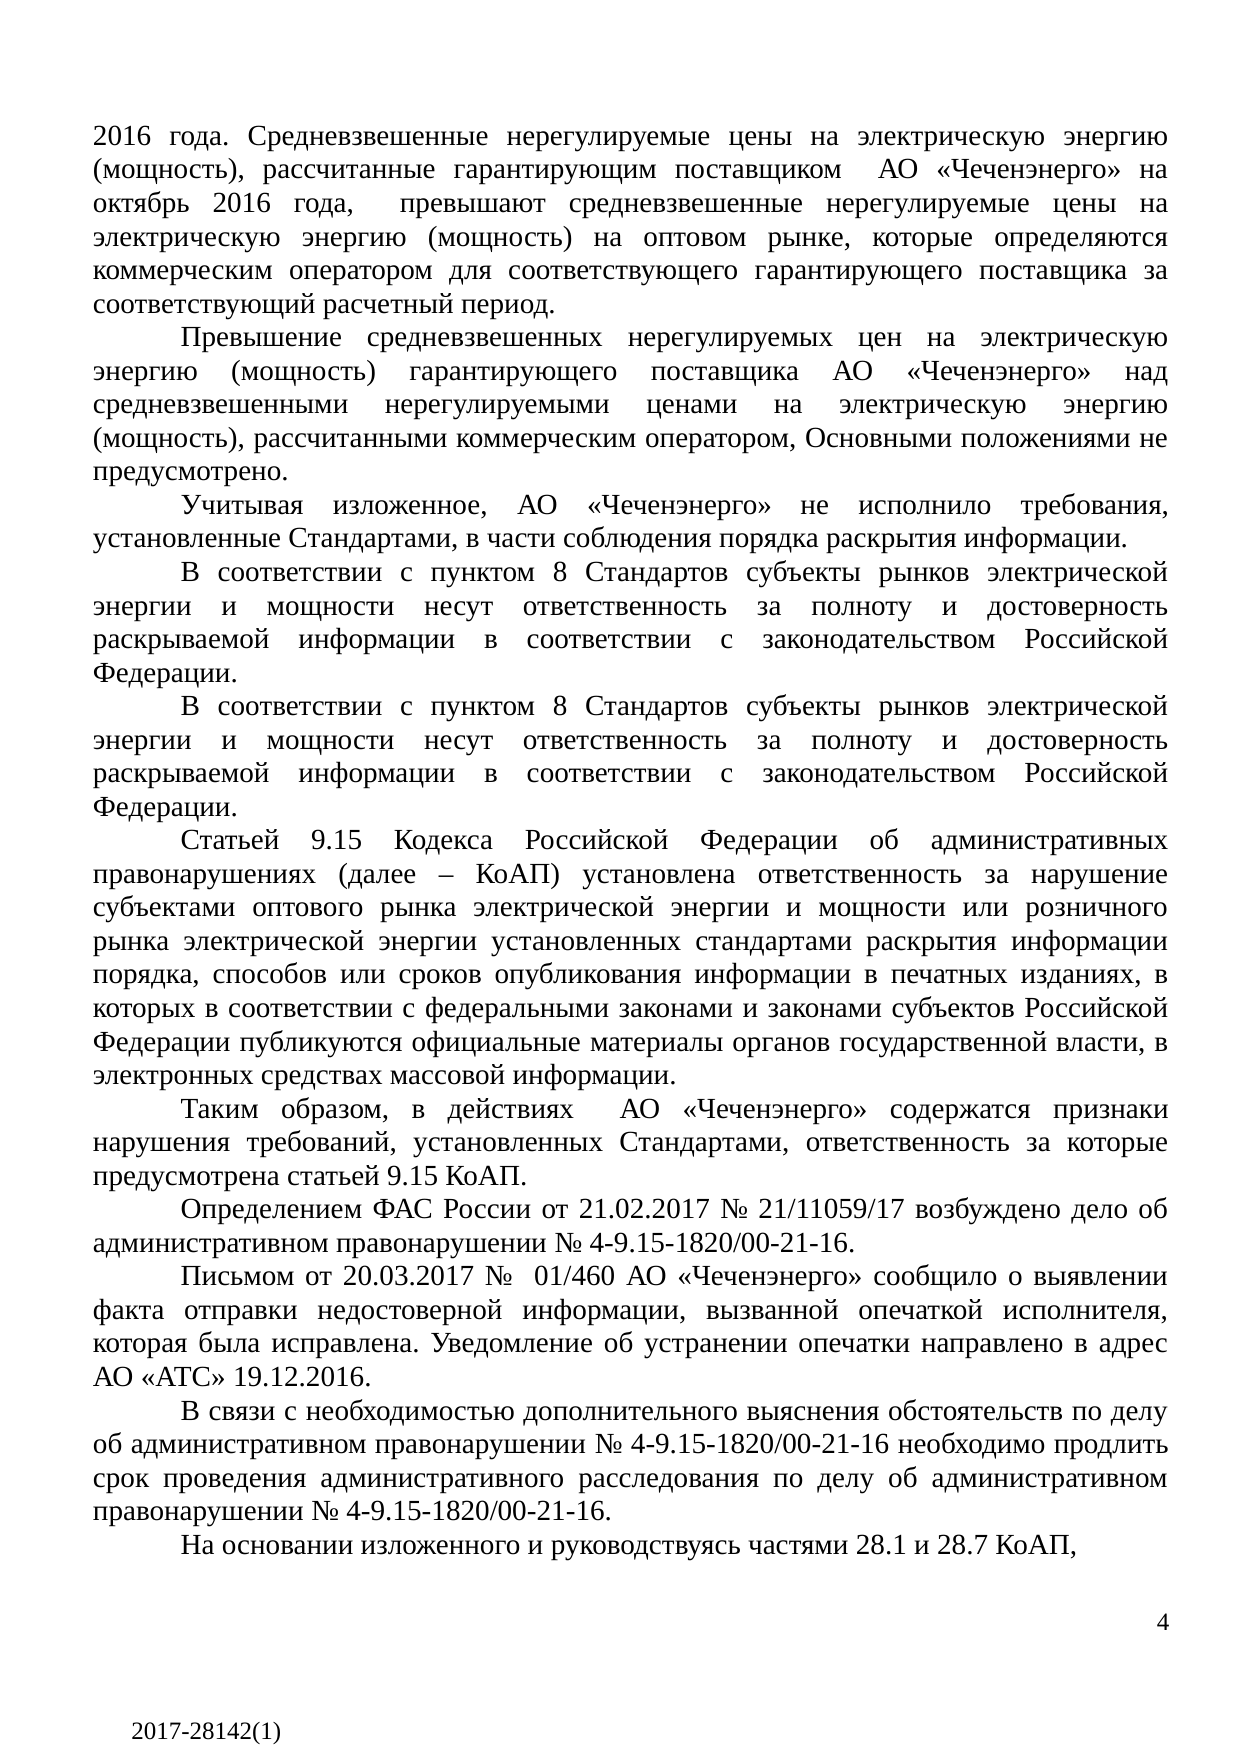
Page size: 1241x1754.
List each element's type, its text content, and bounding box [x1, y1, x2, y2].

text Таким образом, в действиях АО «Чеченэнерго» содержатся признаки нарушения требований, установленных Стандартами, ответственность за которые предусмотрена статьей 9.15 КоАП. [93, 1091, 1169, 1191]
text Учитывая изложенное, АО «Чеченэнерго» не исполнило требования, установленные Стандартами, в части соблюдения порядка раскрытия информации. [93, 487, 1169, 554]
text 2016 года. Средневзвешенные нерегулируемые цены на электрическую энергию (мощность), рассчитанные гарантирующим поставщиком АО «Чеченэнерго» на октябрь 2016 года, превышают средневзвешенные нерегулируемые цены на электрическую энергию (мощность) на оптовом рынке, которые определяются коммерческим оператором для соответствующего гарантирующего поставщика за соответствующий расчетный период. [93, 118, 1169, 319]
text Превышение средневзвешенных нерегулируемых цен на электрическую энергию (мощность) гарантирующего поставщика АО «Чеченэнерго» над средневзвешенными нерегулируемыми ценами на электрическую энергию (мощность), рассчитанными коммерческим оператором, Основными положениями не предусмотрено. [93, 319, 1169, 487]
text На основании изложенного и руководствуясь частями 28.1 и 28.7 КоАП, [93, 1527, 1169, 1560]
text Определением ФАС России от 21.02.2017 № 21/11059/17 возбуждено дело об административном правонарушении № 4-9.15-1820/00-21-16. [93, 1191, 1169, 1258]
text В соответствии с пунктом 8 Стандартов субъекты рынков электрической энергии и мощности несут ответственность за полноту и достоверность раскрываемой информации в соответствии с законодательством Российской Федерации. [93, 688, 1169, 822]
text В соответствии с пунктом 8 Стандартов субъекты рынков электрической энергии и мощности несут ответственность за полноту и достоверность раскрываемой информации в соответствии с законодательством Российской Федерации. [93, 554, 1169, 688]
text Письмом от 20.03.2017 № 01/460 АО «Чеченэнерго» сообщило о выявлении факта отправки недостоверной информации, вызванной опечаткой исполнителя, которая была исправлена. Уведомление об устранении опечатки направлено в адрес АО «АТС» 19.12.2016. [93, 1258, 1169, 1393]
text Статьей 9.15 Кодекса Российской Федерации об административных правонарушениях (далее – КоАП) установлена ответственность за нарушение субъектами оптового рынка электрической энергии и мощности или розничного рынка электрической энергии установленных стандартами раскрытия информации порядка, способов или сроков опубликования информации в печатных изданиях, в которых в соответствии с федеральными законами и законами субъектов Российской Федерации публикуются официальные материалы органов государственной власти, в электронных средствах массовой информации. [93, 822, 1169, 1091]
text В связи с необходимостью дополнительного выяснения обстоятельств по делу об административном правонарушении № 4-9.15-1820/00-21-16 необходимо продлить срок проведения административного расследования по делу об административном правонарушении № 4-9.15-1820/00-21-16. [93, 1393, 1169, 1527]
